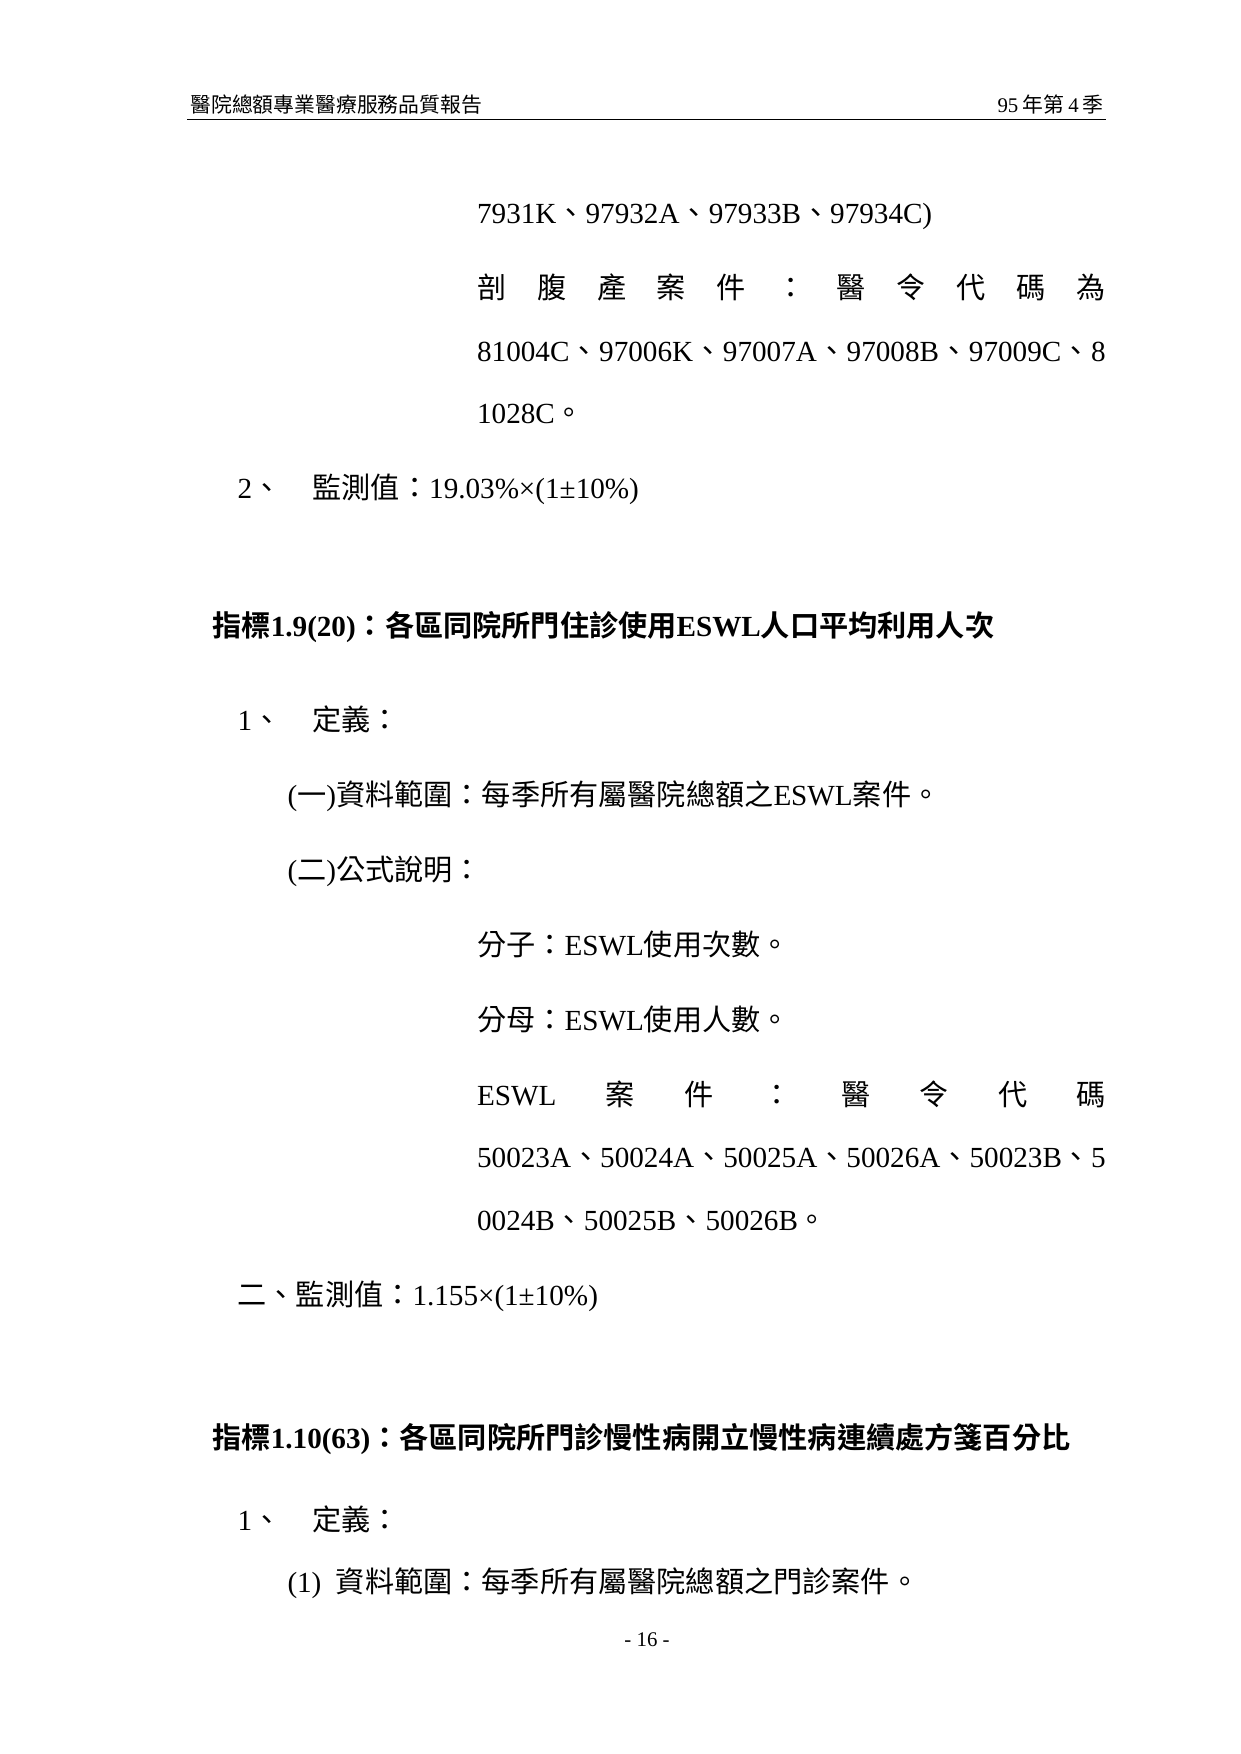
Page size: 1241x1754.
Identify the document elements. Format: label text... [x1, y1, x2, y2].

text 分母：ESWL使用人數。 [477, 976, 1106, 1038]
text 剖腹產案件：醫令代碼為81004C、97006K、97007A、97008B、97009C、81028C。 [477, 244, 1106, 432]
list 資料範圍：每季所有屬醫院總額之門診案件。 [287, 1538, 1106, 1601]
text 指標1.10(63)：各區同院所門診慢性病開立慢性病連續處方箋百分比 [212, 1394, 1106, 1457]
text 指標1.9(20)：各區同院所門住診使用ESWL人口平均利用人次 [212, 582, 1106, 644]
text ESWL案件：醫令代碼50023A、50024A、50025A、50026A、50023B、50024B、50025B、50026B。 [477, 1051, 1106, 1238]
text (一)資料範圍：每季所有屬醫院總額之ESWL案件。 [287, 751, 1106, 813]
list 監測值：19.03%×(1±10%) [237, 444, 1106, 507]
text 分子：ESWL使用次數。 [477, 901, 1106, 963]
text (二)公式說明： [287, 826, 1106, 888]
text 二、監測值：1.155×(1±10%) [237, 1251, 1106, 1313]
list 定義： [237, 1476, 1106, 1538]
list 定義： [237, 676, 1106, 738]
text 7931K、97932A、97933B、97934C) [477, 169, 1106, 232]
